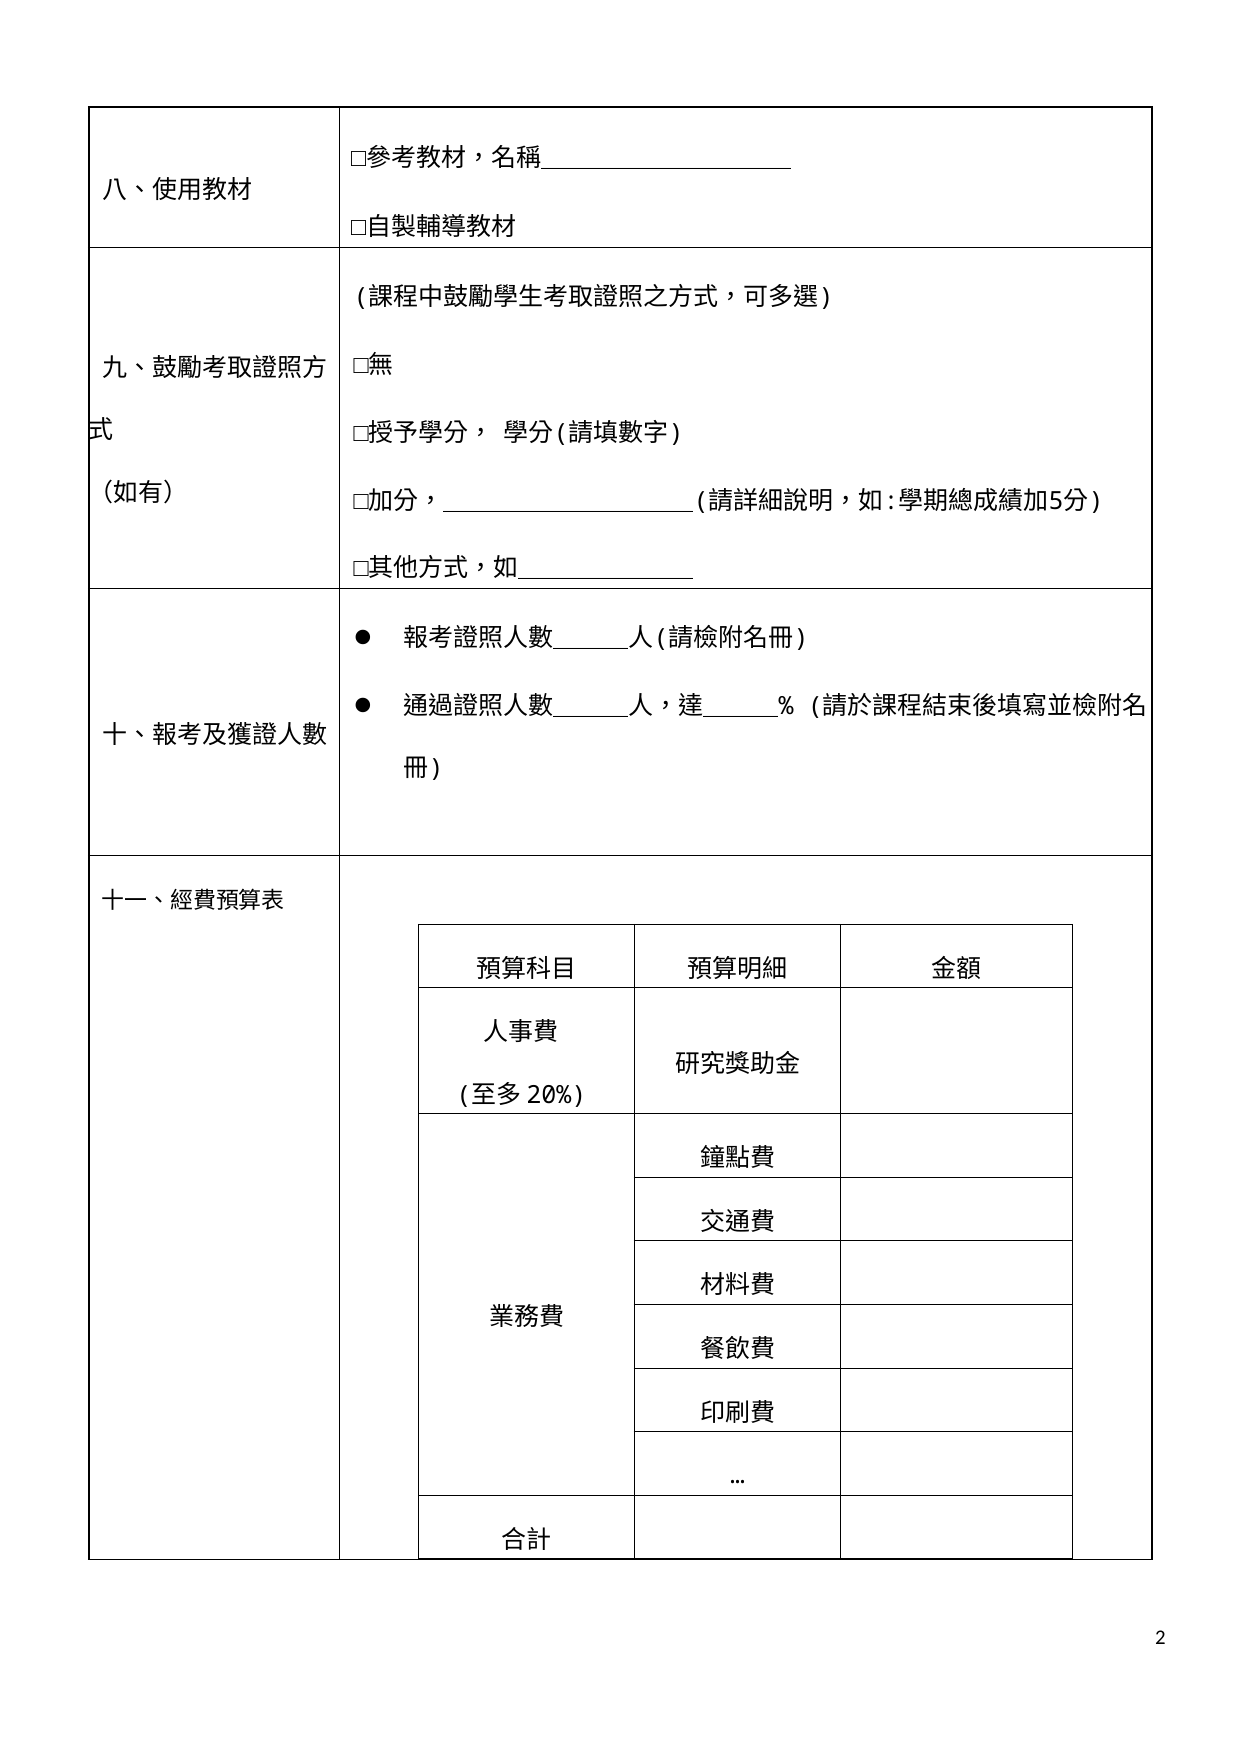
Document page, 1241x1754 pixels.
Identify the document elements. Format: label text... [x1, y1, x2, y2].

table_cell 報考證照人數＿＿＿人(請檢附名冊) 通過證照人數＿＿＿人，達＿＿＿% (請於課程結束後填寫並檢附名冊) [340, 589, 1151, 855]
table_cell □參考教材，名稱＿＿＿＿＿＿＿＿＿＿ □自製輔導教材 [340, 108, 1151, 247]
table_cell [340, 856, 1151, 1559]
table_cell 交通費 [635, 1178, 840, 1240]
table_cell 業務費 [419, 1114, 634, 1494]
table_header 預算科目 [419, 925, 634, 987]
table_cell 十一、經費預算表 [90, 856, 339, 1559]
table_cell 餐飲費 [635, 1305, 840, 1367]
table_cell [841, 1369, 1072, 1431]
table_cell [841, 1241, 1072, 1304]
table_cell [635, 1496, 840, 1558]
table_cell [841, 1178, 1072, 1240]
table_cell [841, 1496, 1072, 1558]
table_cell 印刷費 [635, 1369, 840, 1431]
table_cell 八、使用教材 [90, 108, 339, 247]
table_cell [841, 988, 1072, 1113]
table_cell [841, 1114, 1072, 1177]
table_header 預算明細 [635, 925, 840, 987]
table_cell 合計 [419, 1496, 634, 1558]
table_cell [841, 1432, 1072, 1494]
table_cell 九、鼓勵考取證照方式 （如有） [90, 248, 339, 587]
table_header 金額 [841, 925, 1072, 987]
table_cell … [635, 1432, 840, 1494]
table_cell 人事費 (至多20%) [419, 988, 634, 1113]
table_cell 研究獎助金 [635, 988, 840, 1113]
table_cell [841, 1305, 1072, 1367]
table_cell 材料費 [635, 1241, 840, 1304]
table_cell (課程中鼓勵學生考取證照之方式，可多選) □無 □授予學分， 學分(請填數字) □加分，＿＿＿＿＿＿＿＿＿＿(請詳細說明，如:學期總成績加5分) □其他方式，如＿＿＿＿＿＿＿ [340, 248, 1151, 587]
table_cell 十、報考及獲證人數 [90, 589, 339, 855]
table_cell 鐘點費 [635, 1114, 840, 1177]
